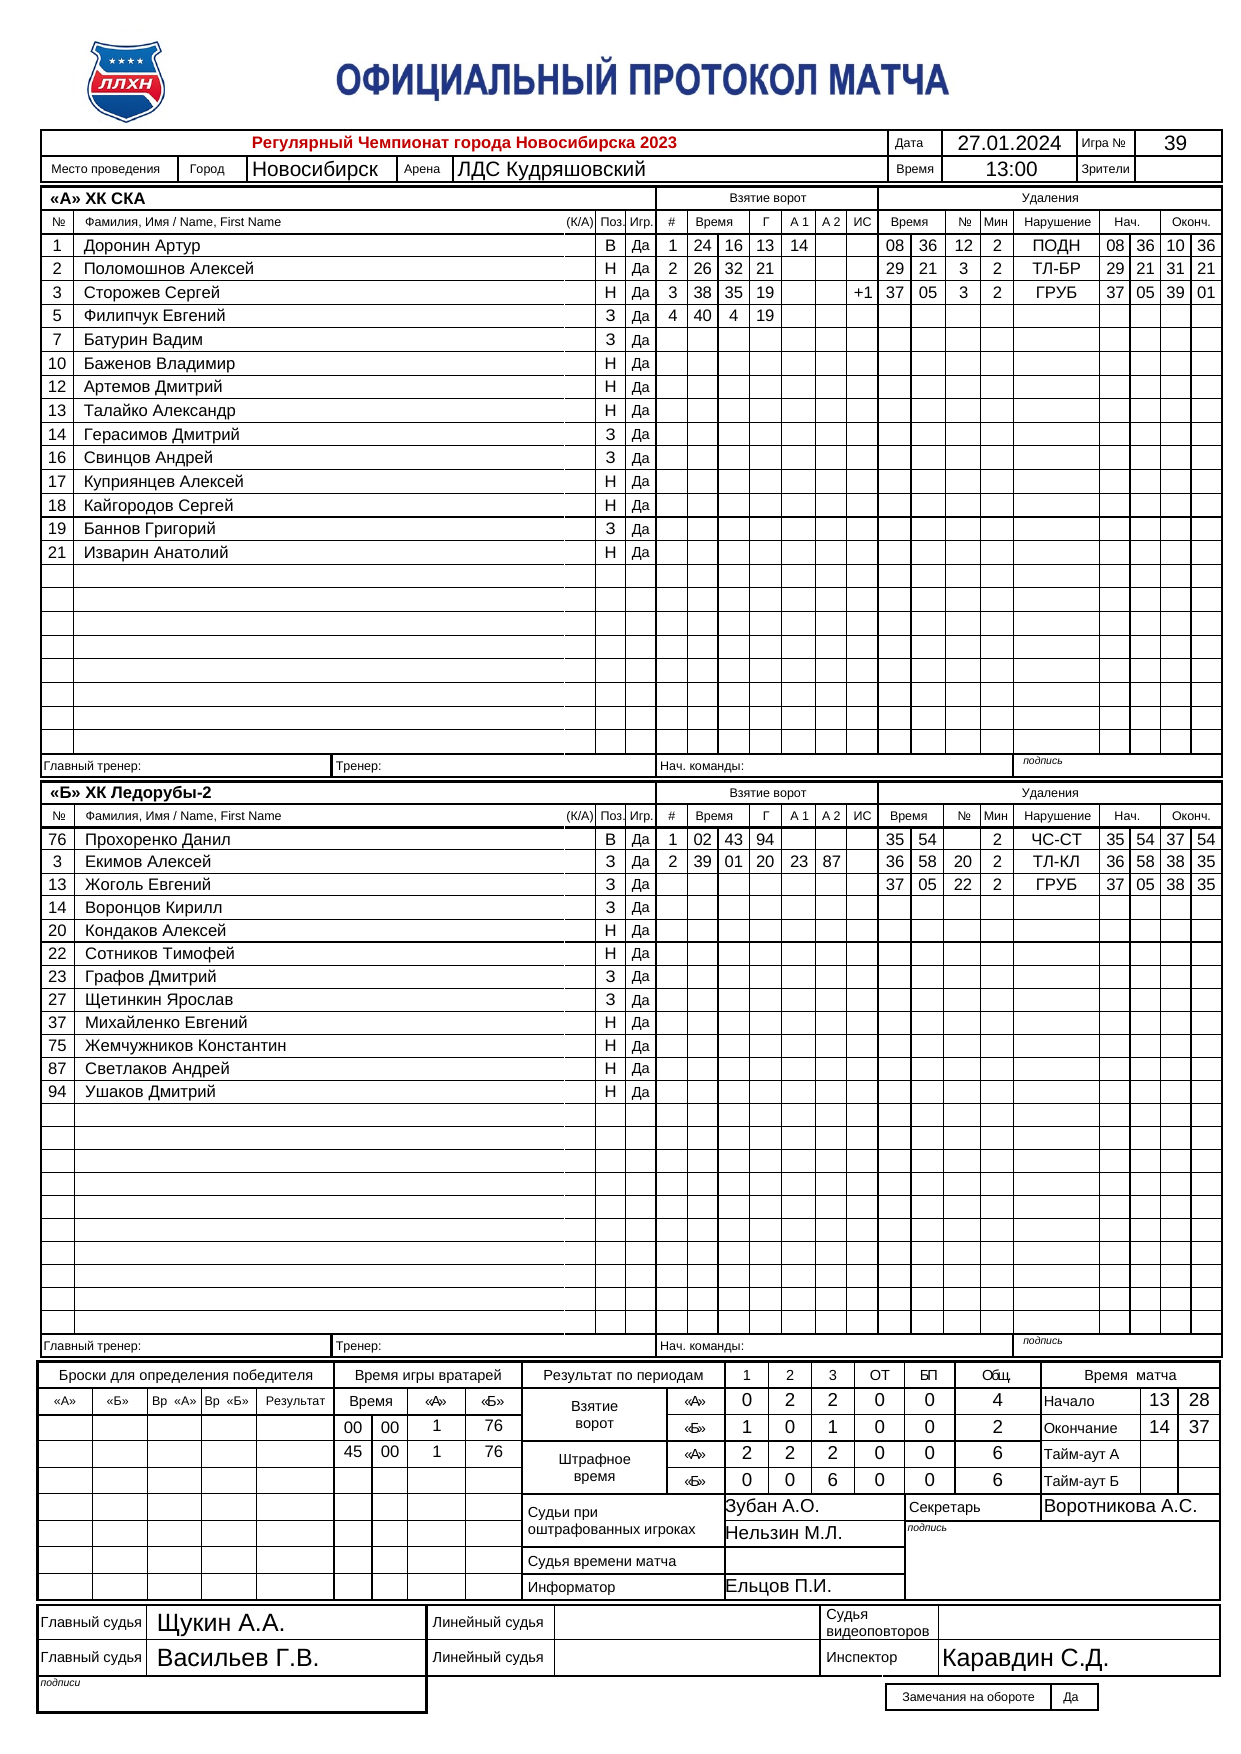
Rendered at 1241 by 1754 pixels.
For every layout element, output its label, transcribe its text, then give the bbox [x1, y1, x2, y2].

table_cell [1100, 966, 1129, 987]
table_cell [428, 1677, 882, 1711]
table_cell 37 [1161, 829, 1190, 849]
table_cell [847, 896, 877, 918]
table_cell [688, 1265, 717, 1287]
table_cell [944, 1196, 980, 1218]
table_cell [1192, 1173, 1221, 1195]
table_cell [719, 943, 749, 964]
table_cell [1131, 1035, 1160, 1057]
table_cell [1192, 588, 1221, 611]
table_cell [726, 1548, 904, 1573]
table_cell [1100, 494, 1129, 516]
table_cell Ельцов П.И. [726, 1575, 904, 1599]
table_cell [912, 565, 945, 587]
table_cell [1192, 328, 1221, 351]
table_cell В [596, 235, 625, 256]
table_cell Поз. [596, 211, 625, 233]
table_cell [1179, 1468, 1219, 1493]
table_cell [1192, 966, 1221, 987]
table_cell 0 [855, 1389, 904, 1413]
table_cell 37 [1100, 874, 1129, 895]
table_cell [1192, 446, 1221, 469]
table_cell [1100, 943, 1129, 964]
table_cell 2 [981, 874, 1013, 895]
table_cell [1014, 305, 1099, 327]
table_cell [816, 1058, 846, 1079]
table_cell [782, 707, 815, 729]
table_cell Время [879, 211, 945, 233]
table_cell 3 [42, 281, 73, 303]
table_cell [1131, 423, 1160, 445]
table_cell # [657, 805, 687, 826]
table_cell [1014, 989, 1099, 1011]
table_cell [1161, 423, 1190, 445]
table_cell Да [626, 1058, 655, 1079]
table_cell [657, 588, 687, 611]
table_cell [847, 257, 877, 280]
table_cell [1014, 399, 1099, 422]
table_cell [596, 612, 625, 634]
table_cell Время [688, 211, 749, 233]
table_cell Да [626, 850, 655, 872]
table_cell [981, 636, 1013, 658]
table_cell [688, 989, 717, 1011]
table_cell подписи [39, 1677, 425, 1711]
table_cell З [596, 305, 625, 327]
table_cell [1161, 1058, 1190, 1079]
table_cell [719, 588, 749, 611]
table_cell 36 [1192, 235, 1221, 256]
table_cell Игр. [626, 211, 655, 233]
table_cell [944, 966, 980, 987]
table_cell 26 [688, 257, 717, 280]
table_cell Нельзин М.Л. [726, 1521, 904, 1546]
table_cell [944, 1242, 980, 1264]
table_cell подпись [1014, 1335, 1221, 1356]
table_cell Время [335, 1389, 407, 1413]
table_cell 13 [1141, 1389, 1177, 1413]
table_cell 2 [657, 850, 687, 872]
table_cell 35 [719, 281, 749, 303]
table_cell [1014, 423, 1099, 445]
table_cell [335, 1521, 371, 1546]
table_cell З [596, 874, 625, 895]
table_cell [657, 541, 687, 564]
table_cell [1100, 446, 1129, 469]
table_cell [816, 1150, 846, 1172]
table_cell [148, 1416, 201, 1440]
table_cell [688, 1288, 717, 1310]
table_cell [912, 1104, 943, 1126]
table_cell ГРУБ [1014, 281, 1099, 303]
table_cell [879, 446, 910, 469]
table_cell Сотников Тимофей [75, 943, 564, 964]
table_cell [565, 565, 595, 587]
table_cell [1014, 376, 1099, 398]
table_cell [1100, 707, 1129, 729]
table_cell [981, 707, 1013, 729]
table_cell 19 [42, 518, 73, 540]
table_cell [981, 1288, 1013, 1310]
table_cell [719, 352, 749, 374]
table_cell [1131, 376, 1160, 398]
table_cell [688, 1196, 717, 1218]
table_cell [912, 1058, 943, 1079]
table_cell [912, 470, 945, 493]
table_cell Нач. команды: [657, 755, 1012, 776]
table_cell [202, 1416, 256, 1440]
table_cell [93, 1441, 147, 1467]
table_cell Вр «Б» [202, 1389, 256, 1413]
table_cell [1014, 446, 1099, 469]
table_cell [981, 305, 1013, 327]
table_cell [688, 1311, 717, 1333]
table_cell Воротникова А.С. [1042, 1495, 1219, 1520]
table_cell [93, 1468, 147, 1493]
table_cell [782, 588, 815, 611]
table_cell [1014, 494, 1099, 516]
table_cell [688, 1081, 717, 1103]
table_cell Главный судья [39, 1606, 146, 1639]
table_cell [657, 1127, 687, 1149]
table_cell 29 [1100, 257, 1129, 280]
table_cell [816, 257, 846, 280]
table_cell 0 [726, 1468, 768, 1493]
table_cell [816, 1196, 846, 1218]
table_cell [750, 1150, 781, 1172]
table_cell [626, 1104, 655, 1126]
table_cell Сторожев Сергей [74, 281, 564, 303]
table_cell [944, 1311, 980, 1333]
table_cell [750, 636, 781, 658]
table_cell 36 [1100, 850, 1129, 872]
table_cell [1161, 446, 1190, 469]
table_cell [1131, 966, 1160, 987]
table_cell [1100, 1173, 1129, 1195]
table_cell З [596, 966, 625, 987]
table_cell 14 [1141, 1415, 1177, 1440]
table_cell Да [626, 1035, 655, 1057]
table_cell 14 [782, 235, 815, 256]
table_cell [816, 328, 846, 351]
table_cell [912, 423, 945, 445]
table_cell «А» [668, 1389, 724, 1413]
table_cell [719, 518, 749, 540]
table_cell [626, 707, 655, 729]
table_cell [1192, 305, 1221, 327]
table_cell [782, 281, 815, 303]
table_cell [1014, 1311, 1099, 1333]
table_cell [688, 1058, 717, 1079]
table_cell [816, 352, 846, 374]
table_cell Линейный судья [428, 1640, 554, 1675]
table_cell [1131, 565, 1160, 587]
table_cell [879, 612, 910, 634]
table_cell 37 [879, 281, 910, 303]
table_cell Тайм-аут А [1042, 1441, 1140, 1467]
table_cell [596, 1173, 625, 1195]
table_cell [657, 1035, 687, 1057]
table_cell [719, 1311, 749, 1333]
table_cell 6 [956, 1442, 1040, 1467]
table_cell [912, 659, 945, 682]
table_cell [565, 1081, 595, 1103]
table_cell [879, 376, 910, 398]
table_cell [657, 612, 687, 634]
table_cell [373, 1494, 407, 1520]
table_cell [912, 896, 943, 918]
table_cell Судья видеоповторов [821, 1606, 938, 1639]
table_cell [1161, 1127, 1190, 1149]
table_cell [912, 1173, 943, 1195]
table_cell 05 [912, 281, 945, 303]
table_cell [565, 1242, 595, 1264]
table_cell [782, 1150, 815, 1172]
table_cell [816, 1311, 846, 1333]
table_cell [565, 896, 595, 918]
table_cell 38 [688, 281, 717, 303]
table_cell [816, 1127, 846, 1149]
table_cell Н [596, 281, 625, 303]
table_cell 2 [812, 1389, 854, 1413]
table_cell 21 [1131, 257, 1160, 280]
table_cell [1100, 896, 1129, 918]
table_cell [816, 518, 846, 540]
table_cell [719, 707, 749, 729]
table_header Время игры вратарей [335, 1363, 521, 1387]
table_cell [847, 470, 877, 493]
table_cell [1131, 1196, 1160, 1218]
table_cell [1161, 1173, 1190, 1195]
table_cell 2 [812, 1442, 854, 1467]
table_cell Н [596, 1058, 625, 1079]
table_cell [565, 1173, 595, 1195]
table_cell [565, 612, 595, 634]
table_cell А 1 [782, 805, 815, 826]
table_cell [42, 659, 73, 682]
table_cell [946, 399, 980, 422]
table_cell [626, 659, 655, 682]
table_cell [1100, 1035, 1129, 1057]
table_cell 36 [912, 235, 945, 256]
table_cell [202, 1494, 256, 1520]
table_cell [1100, 1219, 1129, 1241]
table_cell [39, 1416, 92, 1440]
table_cell [1161, 1242, 1190, 1264]
table_cell 2 [726, 1442, 768, 1467]
table_cell [944, 943, 980, 964]
table_cell [75, 1196, 564, 1218]
table_cell [688, 730, 717, 753]
table_cell А 2 [816, 211, 846, 233]
table_cell [981, 1035, 1013, 1057]
table_cell [75, 1265, 564, 1287]
table_cell Взятие ворот [523, 1389, 666, 1440]
table_cell [1192, 659, 1221, 682]
table_header БП [905, 1363, 954, 1387]
table_cell [981, 494, 1013, 516]
table_cell [816, 966, 846, 987]
table_cell [879, 423, 910, 445]
table_cell [1131, 305, 1160, 327]
table_cell [257, 1441, 333, 1467]
table_cell [565, 707, 595, 729]
table_cell 7 [42, 328, 73, 351]
table_cell [816, 1035, 846, 1057]
table_cell [466, 1468, 521, 1493]
table_cell Фамилия, Имя / Name, First Name [75, 805, 565, 826]
table_cell 13 [750, 235, 781, 256]
table_cell [816, 281, 846, 303]
table_cell [816, 636, 846, 658]
table_cell [750, 1265, 781, 1287]
table_cell [1014, 1265, 1099, 1287]
table_cell [912, 1242, 943, 1264]
table_cell [565, 328, 595, 351]
table_cell [1100, 1288, 1129, 1310]
table_cell [74, 612, 564, 634]
table_cell [373, 1521, 407, 1546]
table_cell [719, 1104, 749, 1126]
table_cell Г [750, 805, 781, 826]
table_cell [1100, 399, 1129, 422]
table_cell [847, 518, 877, 540]
table_cell [565, 1058, 595, 1079]
table_cell Тайм-аут Б [1042, 1468, 1140, 1493]
table_cell 37 [1100, 281, 1129, 303]
table_cell [847, 399, 877, 422]
table_cell [408, 1574, 465, 1599]
table_cell Зрители [1078, 157, 1134, 181]
table_cell 76 [466, 1416, 521, 1440]
table_cell [1192, 352, 1221, 374]
table_cell [816, 423, 846, 445]
table_cell [847, 1104, 877, 1126]
table_cell [847, 1127, 877, 1149]
table_cell Оконч. [1161, 211, 1221, 233]
table_cell 3 [946, 257, 980, 280]
table_cell [981, 1242, 1013, 1264]
table_cell [688, 683, 717, 706]
table_cell [657, 328, 687, 351]
table_cell 21 [1192, 257, 1221, 280]
table_cell [944, 1127, 980, 1149]
table_cell [626, 1242, 655, 1264]
table_cell [1131, 1012, 1160, 1033]
table_cell [373, 1468, 407, 1493]
table_cell [981, 1173, 1013, 1195]
table_cell [750, 1104, 781, 1126]
table_cell 2 [981, 235, 1013, 256]
table_cell [946, 518, 980, 540]
table_cell [1014, 966, 1099, 987]
table_cell [688, 1150, 717, 1172]
table_cell [657, 518, 687, 540]
table_cell 4 [956, 1389, 1040, 1413]
table_cell [1161, 1219, 1190, 1241]
table_cell [596, 1242, 625, 1264]
table_cell [565, 989, 595, 1011]
table_cell Михайленко Евгений [75, 1012, 564, 1033]
table_cell Екимов Алексей [75, 850, 564, 872]
table_cell [596, 1104, 625, 1126]
table_cell [782, 423, 815, 445]
table_cell [1100, 730, 1129, 753]
table_cell [750, 1127, 781, 1149]
table_cell 16 [42, 446, 73, 469]
table_cell [719, 659, 749, 682]
table_cell [946, 683, 980, 706]
table_cell [657, 636, 687, 658]
table_cell [74, 565, 564, 587]
table_cell [39, 1574, 92, 1599]
table_cell [719, 494, 749, 516]
table_cell [93, 1521, 147, 1546]
table_cell 2 [769, 1442, 811, 1467]
table_cell [944, 1104, 980, 1126]
table_header 39 [1136, 131, 1221, 155]
table_cell [657, 966, 687, 987]
table_cell 0 [855, 1442, 904, 1467]
table_cell [1161, 541, 1190, 564]
table_cell Мин [981, 211, 1013, 233]
table_cell [688, 494, 717, 516]
table_cell [879, 1288, 910, 1310]
table_cell [912, 376, 945, 398]
table_cell 54 [912, 829, 943, 849]
table_cell [1100, 423, 1129, 445]
table_cell [1192, 1127, 1221, 1149]
table_cell Нач. команды: [657, 1335, 1012, 1356]
table_cell [688, 470, 717, 493]
table_cell Баннов Григорий [74, 518, 564, 540]
table_cell [1161, 1150, 1190, 1172]
table_cell [148, 1468, 201, 1493]
table_cell [565, 829, 595, 849]
table_cell [565, 541, 595, 564]
table_cell [847, 1265, 877, 1287]
table_cell ТЛ-КЛ [1014, 850, 1099, 872]
table_cell Да [626, 376, 655, 398]
table_cell 0 [769, 1468, 811, 1493]
table_cell [1192, 612, 1221, 634]
table_cell [946, 612, 980, 634]
table_cell [750, 896, 781, 918]
table_cell [1141, 1468, 1177, 1493]
table_cell [750, 470, 781, 493]
table_cell 6 [956, 1468, 1040, 1493]
table_header Взятие ворот [657, 188, 877, 209]
table_cell З [596, 446, 625, 469]
table_cell [688, 943, 717, 964]
table_cell [565, 1012, 595, 1033]
table_cell [257, 1416, 333, 1440]
table_header Время матча [1042, 1363, 1219, 1387]
table_cell З [596, 423, 625, 445]
table_cell [657, 1242, 687, 1264]
table_cell 94 [750, 829, 781, 849]
table_cell [1179, 1441, 1219, 1467]
table_cell [816, 874, 846, 895]
table_cell [782, 376, 815, 398]
table_cell [657, 1058, 687, 1079]
table_cell [1192, 1265, 1221, 1287]
table_cell [202, 1547, 256, 1573]
table_cell [565, 470, 595, 493]
table_cell [75, 1311, 564, 1333]
table_cell Да [626, 352, 655, 374]
table_cell 14 [42, 423, 73, 445]
table_cell [946, 470, 980, 493]
table_cell Щетинкин Ярослав [75, 989, 564, 1011]
table_cell [1131, 612, 1160, 634]
table_cell Куприянцев Алексей [74, 470, 564, 493]
table_cell [719, 1219, 749, 1241]
table_cell [42, 1173, 74, 1195]
table_cell [626, 1288, 655, 1310]
table_header Регулярный Чемпионат города Новосибирска 2023 [42, 131, 887, 155]
table_cell Да [626, 1081, 655, 1103]
table_cell Начало [1042, 1389, 1140, 1413]
table_cell [688, 446, 717, 469]
table_cell 3 [657, 281, 687, 303]
table_cell [688, 874, 717, 895]
table_cell [657, 920, 687, 941]
table_cell [1014, 683, 1099, 706]
table_cell [74, 730, 564, 753]
table_cell [912, 1081, 943, 1103]
table_cell [1161, 588, 1190, 611]
table_cell Да [626, 829, 655, 849]
table_cell [1100, 376, 1129, 398]
table_cell [1014, 1219, 1099, 1241]
table_cell [565, 636, 595, 658]
table_cell [847, 850, 877, 872]
table_cell [912, 707, 945, 729]
table_cell [912, 636, 945, 658]
table_cell [626, 565, 655, 587]
table_cell [816, 730, 846, 753]
table_cell [782, 518, 815, 540]
table_cell З [596, 850, 625, 872]
table_cell [750, 1288, 781, 1310]
table_cell Время [889, 157, 941, 181]
table_cell [816, 943, 846, 964]
table_cell [1161, 376, 1190, 398]
table_cell [912, 1150, 943, 1172]
table_cell [750, 1035, 781, 1057]
table_cell [750, 1012, 781, 1033]
table_cell [596, 707, 625, 729]
table_cell [1161, 1012, 1190, 1033]
table_cell [816, 470, 846, 493]
table_cell [782, 683, 815, 706]
table_cell [1014, 1058, 1099, 1079]
table_cell [1192, 1012, 1221, 1033]
table_cell [719, 966, 749, 987]
table_cell [75, 1104, 564, 1126]
table_cell [719, 989, 749, 1011]
table_cell [782, 874, 815, 895]
table_cell [912, 1012, 943, 1033]
table_cell Вр «А» [148, 1389, 201, 1413]
table_cell [946, 659, 980, 682]
table_cell [688, 1104, 717, 1126]
table_header Игра № [1078, 131, 1134, 155]
table_cell [847, 541, 877, 564]
table_cell 37 [879, 874, 910, 895]
table_cell 2 [657, 257, 687, 280]
table_cell [1192, 376, 1221, 398]
table_cell [42, 1311, 74, 1333]
table_cell [202, 1521, 256, 1546]
table_cell [1141, 1441, 1177, 1467]
table_cell [688, 328, 717, 351]
table_cell 5 [42, 305, 73, 327]
table_cell [816, 541, 846, 564]
table_cell [75, 1127, 564, 1149]
table_cell [688, 1219, 717, 1241]
table_cell [657, 1081, 687, 1103]
table_cell [816, 829, 846, 849]
table_cell [555, 1606, 819, 1639]
table_cell [816, 235, 846, 256]
table_cell [565, 683, 595, 706]
table_cell [847, 829, 877, 849]
table_cell [596, 636, 625, 658]
table_cell [1100, 920, 1129, 941]
table_cell 13:00 [943, 157, 1076, 181]
table_cell [1161, 920, 1190, 941]
table_cell [782, 966, 815, 987]
table_cell [879, 1196, 910, 1218]
table_cell Зубан А.О. [726, 1495, 904, 1520]
table_cell [912, 305, 945, 327]
table_cell 29 [879, 257, 910, 280]
table_cell Да [626, 989, 655, 1011]
table_cell [408, 1547, 465, 1573]
table_cell [879, 730, 910, 753]
table_cell [816, 1104, 846, 1126]
table_cell 0 [905, 1389, 954, 1413]
table_cell [596, 1219, 625, 1241]
table_header ОТ [855, 1363, 904, 1387]
table_cell [74, 707, 564, 729]
table_cell [847, 612, 877, 634]
table_cell 54 [1192, 829, 1221, 849]
table_cell Нач. [1100, 805, 1160, 826]
table_cell [782, 1265, 815, 1287]
table_cell [1192, 1150, 1221, 1172]
table_cell [688, 707, 717, 729]
table_cell [1131, 896, 1160, 918]
table_cell [626, 612, 655, 634]
table_cell 6 [812, 1468, 854, 1493]
table_cell Игр. [626, 805, 655, 826]
table_cell [879, 470, 910, 493]
table_cell [1192, 1035, 1221, 1057]
table_cell [1192, 896, 1221, 918]
table_cell [816, 707, 846, 729]
table_cell [1161, 659, 1190, 682]
table_cell [946, 423, 980, 445]
table_cell [981, 989, 1013, 1011]
table_cell [1161, 352, 1190, 374]
table_cell [335, 1494, 371, 1520]
table_cell [565, 1104, 595, 1126]
table_cell 13 [42, 399, 73, 422]
table_cell 58 [912, 850, 943, 872]
table_cell [373, 1547, 407, 1573]
table_cell [750, 399, 781, 422]
table_cell 4 [719, 305, 749, 327]
table_cell 00 [373, 1441, 407, 1467]
table_cell Поломошнов Алексей [74, 257, 564, 280]
table_cell [1161, 730, 1190, 753]
table_cell [565, 235, 595, 256]
table_cell [944, 1219, 980, 1241]
table_cell [1014, 588, 1099, 611]
table_cell 18 [42, 494, 73, 516]
table_cell [1192, 920, 1221, 941]
table_cell [408, 1494, 465, 1520]
table_cell [1131, 683, 1160, 706]
table_cell Да [626, 305, 655, 327]
table_cell 58 [1131, 850, 1160, 872]
table_cell [1161, 943, 1190, 964]
table_cell [816, 1012, 846, 1033]
table_cell Фамилия, Имя / Name, First Name [74, 211, 565, 233]
table_cell [782, 659, 815, 682]
table_header 3 [812, 1363, 854, 1387]
table_cell [596, 683, 625, 706]
table_cell [981, 1196, 1013, 1218]
table_cell [657, 896, 687, 918]
table_cell [1192, 565, 1221, 587]
table_cell Да [626, 423, 655, 445]
table_cell [596, 1196, 625, 1218]
table_cell [981, 683, 1013, 706]
table_cell Г [750, 211, 781, 233]
table_cell [1192, 943, 1221, 964]
table_cell 39 [1161, 281, 1190, 303]
table_cell [1192, 1219, 1221, 1241]
table_cell Н [596, 920, 625, 941]
table_cell [1100, 1150, 1129, 1172]
table_cell [879, 1242, 910, 1264]
table_cell [816, 399, 846, 422]
table_cell Кайгородов Сергей [74, 494, 564, 516]
table_cell [408, 1521, 465, 1546]
table_cell 13 [42, 874, 74, 895]
table_cell [750, 588, 781, 611]
table_cell [1014, 1104, 1099, 1126]
table_cell 00 [335, 1416, 371, 1440]
table_cell [719, 399, 749, 422]
table_cell [944, 1265, 980, 1287]
table_cell [1100, 1242, 1129, 1264]
table_cell [944, 1081, 980, 1103]
table_cell Да [626, 446, 655, 469]
table_cell 1 [408, 1416, 465, 1440]
table_cell [1192, 707, 1221, 729]
table_cell 0 [905, 1468, 954, 1493]
table_cell [657, 376, 687, 398]
table_cell [719, 328, 749, 351]
table_cell [719, 874, 749, 895]
table_cell 01 [1192, 281, 1221, 303]
table_cell [1100, 1196, 1129, 1218]
table_cell [688, 920, 717, 941]
table_cell [1131, 328, 1160, 351]
table_cell [42, 1288, 74, 1310]
table_cell [847, 446, 877, 469]
table_cell 20 [944, 850, 980, 872]
table_cell [782, 896, 815, 918]
table_cell [1192, 730, 1221, 753]
table_cell [565, 518, 595, 540]
table_cell Тренер: [333, 755, 655, 776]
table_cell [946, 328, 980, 351]
table_cell [782, 1288, 815, 1310]
table_cell [944, 829, 980, 849]
table_cell 08 [1100, 235, 1129, 256]
table_cell [626, 1265, 655, 1287]
table_cell [1100, 989, 1129, 1011]
table_cell [847, 588, 877, 611]
table_cell [688, 565, 717, 587]
table_cell Тренер: [333, 1335, 655, 1356]
table_cell 22 [42, 943, 74, 964]
table_cell [847, 1058, 877, 1079]
table_cell [750, 730, 781, 753]
table_cell 76 [466, 1441, 521, 1467]
table_cell [1131, 1288, 1160, 1310]
table_cell [1099, 1682, 1220, 1711]
table_cell [946, 446, 980, 469]
table_cell 05 [912, 874, 943, 895]
table_cell 87 [816, 850, 846, 872]
table_cell [847, 1081, 877, 1103]
table_cell [750, 1219, 781, 1241]
table_cell 87 [42, 1058, 74, 1079]
table_cell (К/А) [565, 211, 595, 233]
table_cell [74, 659, 564, 682]
table_cell Н [596, 494, 625, 516]
table_cell [847, 920, 877, 941]
table_cell [750, 446, 781, 469]
table_cell [148, 1441, 201, 1467]
table_cell [1100, 1311, 1129, 1333]
table_cell [1161, 518, 1190, 540]
table_cell [719, 565, 749, 587]
table_cell [1100, 1081, 1129, 1103]
table_cell [847, 1012, 877, 1033]
table_cell 1 [657, 829, 687, 849]
table_cell [93, 1574, 147, 1599]
table_cell подпись [906, 1522, 1219, 1599]
table_cell А 1 [782, 211, 815, 233]
table_cell [782, 1242, 815, 1264]
table_cell [782, 328, 815, 351]
table_cell [596, 730, 625, 753]
table_cell [816, 989, 846, 1011]
table_cell Васильев Г.В. [147, 1640, 425, 1675]
table_cell ИС [847, 211, 877, 233]
table_cell [1014, 1196, 1099, 1218]
table_cell Прохоренко Данил [75, 829, 564, 849]
table_cell [565, 446, 595, 469]
table_cell [981, 565, 1013, 587]
table_cell [565, 730, 595, 753]
table_cell [1100, 588, 1129, 611]
table_cell [626, 1173, 655, 1195]
table_cell [42, 1265, 74, 1287]
table_cell [816, 446, 846, 469]
table_cell Да [626, 257, 655, 280]
table_cell [981, 1127, 1013, 1149]
table_cell [912, 541, 945, 564]
table_cell [782, 1127, 815, 1149]
table_cell [1100, 541, 1129, 564]
table_cell Графов Дмитрий [75, 966, 564, 987]
table_cell Батурин Вадим [74, 328, 564, 351]
table_cell [688, 423, 717, 445]
table_cell [657, 1012, 687, 1033]
table_cell [1100, 470, 1129, 493]
table_cell [1192, 1104, 1221, 1126]
table_cell Изварин Анатолий [74, 541, 564, 564]
table_cell [912, 518, 945, 540]
table_cell [750, 541, 781, 564]
table_cell (К/А) [565, 805, 595, 826]
table_cell [75, 1150, 564, 1172]
table_cell [1161, 1196, 1190, 1218]
table_cell [42, 612, 73, 634]
table_cell 1 [657, 235, 687, 256]
table_cell [1131, 920, 1160, 941]
table_cell [879, 1012, 910, 1033]
table_cell [944, 1150, 980, 1172]
table_header Взятие ворот [657, 783, 877, 803]
table_cell [782, 1058, 815, 1079]
table_cell [816, 376, 846, 398]
table_cell Время [688, 805, 749, 826]
table_cell 2 [769, 1389, 811, 1413]
table_cell [981, 423, 1013, 445]
table_cell [657, 1219, 687, 1241]
table_cell [596, 565, 625, 587]
table_cell [879, 541, 910, 564]
table_cell 36 [879, 850, 910, 872]
table_cell [782, 257, 815, 280]
table_cell [782, 1173, 815, 1195]
table_cell 10 [1161, 235, 1190, 256]
table_cell [750, 1311, 781, 1333]
table_cell # [657, 211, 687, 233]
table_cell Главный судья [39, 1640, 146, 1675]
table_cell [879, 518, 910, 540]
table_cell [1192, 423, 1221, 445]
table_cell [912, 328, 945, 351]
table_cell [1161, 1104, 1190, 1126]
table_cell «Б» [93, 1389, 147, 1413]
table_cell [626, 588, 655, 611]
table_cell Н [596, 1012, 625, 1033]
table_cell Нарушение [1014, 211, 1099, 233]
table_cell [719, 1127, 749, 1149]
table_cell [626, 1127, 655, 1149]
table_cell [719, 636, 749, 658]
table_cell [879, 966, 910, 987]
table_cell [912, 1219, 943, 1241]
table_cell Арена [398, 157, 452, 181]
table_cell [750, 352, 781, 374]
table_cell [565, 1311, 595, 1333]
table_cell [1131, 1127, 1160, 1149]
table_cell [42, 1242, 74, 1264]
table_cell [816, 1265, 846, 1287]
table_cell [879, 636, 910, 658]
table_cell 35 [1100, 829, 1129, 849]
table_cell [782, 565, 815, 587]
table_cell [946, 305, 980, 327]
table_cell [1014, 659, 1099, 682]
table_cell [750, 1173, 781, 1195]
table_cell 16 [719, 235, 749, 256]
table_cell З [596, 328, 625, 351]
table_cell [879, 896, 910, 918]
table_cell Информатор [523, 1575, 724, 1599]
table_cell [1161, 989, 1190, 1011]
table_cell [946, 352, 980, 374]
table_cell [816, 1242, 846, 1264]
table_cell [1014, 1127, 1099, 1149]
table_cell [1161, 328, 1190, 351]
table_cell [782, 1035, 815, 1057]
table_cell [1100, 518, 1129, 540]
table_cell [782, 1012, 815, 1033]
table_cell [719, 1012, 749, 1033]
table_cell Н [596, 1081, 625, 1103]
table_cell [1192, 399, 1221, 422]
table_cell [1131, 659, 1160, 682]
table_cell [1131, 1265, 1160, 1287]
table_cell [1131, 399, 1160, 422]
table_cell [1161, 1288, 1190, 1310]
table_cell Да [626, 896, 655, 918]
table_cell [93, 1547, 147, 1573]
table_cell [1161, 896, 1190, 918]
table_cell [1014, 896, 1099, 918]
table_cell [847, 494, 877, 516]
table_cell [847, 966, 877, 987]
table_cell [1192, 1288, 1221, 1310]
table_cell [750, 683, 781, 706]
table_cell [1100, 352, 1129, 374]
table_cell [847, 376, 877, 398]
table_cell 45 [335, 1441, 371, 1467]
table_cell [879, 588, 910, 611]
table_cell [750, 328, 781, 351]
table_header Удаления [879, 188, 1221, 209]
table_cell [1131, 1058, 1160, 1079]
table_cell 02 [688, 829, 717, 849]
table_cell [981, 612, 1013, 634]
table_cell Да [626, 966, 655, 987]
table_cell [657, 683, 687, 706]
table_cell [912, 588, 945, 611]
table_cell [148, 1574, 201, 1599]
table_cell 3 [42, 850, 74, 872]
table_cell [816, 494, 846, 516]
table_cell [879, 494, 910, 516]
table_cell [912, 920, 943, 941]
table_cell [257, 1574, 333, 1599]
table_cell [847, 352, 877, 374]
table_cell [1136, 157, 1221, 181]
table_cell [750, 1058, 781, 1079]
table_cell № [946, 211, 980, 233]
table_cell [847, 874, 877, 895]
table_cell [657, 399, 687, 422]
table_cell [1014, 541, 1099, 564]
table_cell [782, 989, 815, 1011]
table_cell [626, 1311, 655, 1333]
table_cell Да [626, 943, 655, 964]
table_header 1 [726, 1363, 768, 1387]
table_cell [596, 1288, 625, 1310]
table_cell [1131, 989, 1160, 1011]
table_cell 27 [42, 989, 74, 1011]
table_cell Филипчук Евгений [74, 305, 564, 327]
table_cell [657, 352, 687, 374]
table_cell [565, 1265, 595, 1287]
table_cell [782, 636, 815, 658]
table_cell [1100, 1058, 1129, 1079]
table_cell [946, 730, 980, 753]
table_cell 38 [1161, 874, 1190, 895]
table_cell [75, 1173, 564, 1195]
table_cell [750, 612, 781, 634]
table_header Дата [889, 131, 941, 155]
table_cell 12 [42, 376, 73, 398]
table_cell 39 [688, 850, 717, 872]
table_cell [719, 1058, 749, 1079]
table_cell [981, 399, 1013, 422]
table_cell ТЛ-БР [1014, 257, 1099, 280]
table_cell Талайко Александр [74, 399, 564, 422]
table_cell [565, 257, 595, 280]
table_cell Да [626, 920, 655, 941]
table_cell [981, 1081, 1013, 1103]
table_cell [657, 730, 687, 753]
table_cell [912, 1311, 943, 1333]
table_cell [657, 1311, 687, 1333]
table_cell [912, 683, 945, 706]
table_cell В [596, 829, 625, 849]
table_cell [202, 1468, 256, 1493]
table_cell [816, 1219, 846, 1241]
table_cell [847, 1196, 877, 1218]
table_cell [1014, 518, 1099, 540]
table_cell Н [596, 943, 625, 964]
table_header «Б» ХК Ледорубы-2 [42, 783, 655, 803]
table_header Броски для определения победителя [39, 1363, 333, 1387]
table_cell [42, 707, 73, 729]
table_cell [879, 1081, 910, 1103]
table_cell [782, 352, 815, 374]
table_cell [1161, 399, 1190, 422]
table_cell 24 [688, 235, 717, 256]
table_cell [912, 1196, 943, 1218]
table_cell [74, 588, 564, 611]
table_cell [847, 707, 877, 729]
table_cell [782, 1104, 815, 1126]
table_cell [719, 730, 749, 753]
table_cell Да [626, 518, 655, 540]
table_cell «Б » [466, 1389, 521, 1413]
table_cell Баженов Владимир [74, 352, 564, 374]
table_cell [1131, 446, 1160, 469]
table_cell Новосибирск [248, 157, 396, 181]
table_cell ЧС-СТ [1014, 829, 1099, 849]
table_cell Да [626, 541, 655, 564]
table_cell [816, 659, 846, 682]
table_cell [816, 896, 846, 918]
table_cell [750, 1242, 781, 1264]
table_cell Инспектор [821, 1640, 938, 1675]
table_cell [1131, 518, 1160, 540]
table_cell [39, 1468, 92, 1493]
table_cell [944, 1012, 980, 1033]
table_cell [1014, 328, 1099, 351]
table_cell [912, 446, 945, 469]
table_cell 40 [688, 305, 717, 327]
table_cell [657, 1196, 687, 1218]
table_cell [879, 1173, 910, 1195]
table_cell 23 [42, 966, 74, 987]
table_cell 08 [879, 235, 910, 256]
table_cell [466, 1547, 521, 1573]
table_cell [688, 1173, 717, 1195]
table_cell 32 [719, 257, 749, 280]
table_cell [883, 1677, 1220, 1681]
table_cell [1161, 1035, 1190, 1057]
table_cell Ушаков Дмитрий [75, 1081, 564, 1103]
table_cell [946, 707, 980, 729]
table_cell [1161, 683, 1190, 706]
table_cell 2 [956, 1415, 1040, 1440]
table_cell [816, 683, 846, 706]
table_cell [719, 446, 749, 469]
table_cell [1192, 636, 1221, 658]
table_cell [750, 1081, 781, 1103]
table_header Результат по периодам [523, 1363, 724, 1387]
table_cell Окончание [1042, 1415, 1140, 1440]
table_cell Свинцов Андрей [74, 446, 564, 469]
table_cell З [596, 989, 625, 1011]
table_cell [1014, 352, 1099, 374]
table_cell 00 [373, 1416, 407, 1440]
table_cell [879, 1127, 910, 1149]
table_cell [657, 1150, 687, 1172]
table_cell [946, 636, 980, 658]
table_cell [782, 943, 815, 964]
table_cell [981, 328, 1013, 351]
table_cell [1100, 636, 1129, 658]
table_cell Н [596, 352, 625, 374]
table_cell [981, 541, 1013, 564]
table_cell 20 [750, 850, 781, 872]
table_header 27.01.2024 [943, 131, 1076, 155]
table_cell [657, 565, 687, 587]
table_cell [1192, 1058, 1221, 1079]
table_cell [688, 1035, 717, 1057]
table_cell [626, 1150, 655, 1172]
table_cell [782, 470, 815, 493]
table_cell [912, 1265, 943, 1287]
table_cell Место проведения [42, 157, 177, 181]
table_cell [1161, 305, 1190, 327]
table_cell [1161, 636, 1190, 658]
table_cell [148, 1494, 201, 1520]
table_cell Нарушение [1014, 805, 1099, 826]
table_cell [657, 1104, 687, 1126]
table_cell [657, 943, 687, 964]
table_cell Жемчужников Константин [75, 1035, 564, 1057]
table_cell [39, 1441, 92, 1467]
table_cell [750, 565, 781, 587]
table_cell [42, 1219, 74, 1241]
table_cell [257, 1494, 333, 1520]
table_cell [816, 612, 846, 634]
table_cell [879, 1219, 910, 1241]
table_cell [1161, 565, 1190, 587]
table_cell 01 [719, 850, 749, 872]
table_cell [847, 943, 877, 964]
table_cell ПОДН [1014, 235, 1099, 256]
table_cell Н [596, 257, 625, 280]
table_cell [750, 1196, 781, 1218]
table_cell [912, 730, 945, 753]
table_cell [847, 565, 877, 587]
table_cell 2 [981, 850, 1013, 872]
table_cell [1161, 612, 1190, 634]
table_cell [1192, 518, 1221, 540]
table_cell 0 [769, 1415, 811, 1440]
table_cell [816, 305, 846, 327]
table_cell [1131, 541, 1160, 564]
table_cell [75, 1219, 564, 1241]
table_cell [1014, 1012, 1099, 1033]
table_cell 19 [750, 305, 781, 327]
table_cell Судья времени матча [523, 1548, 724, 1573]
table_cell [879, 1265, 910, 1287]
table_cell [1131, 636, 1160, 658]
table_cell [565, 376, 595, 398]
table_cell [565, 588, 595, 611]
table_cell [42, 1196, 74, 1218]
table_cell [335, 1468, 371, 1493]
table_cell 94 [42, 1081, 74, 1103]
table_cell [148, 1547, 201, 1573]
table_cell [1014, 1173, 1099, 1195]
table_cell 2 [981, 281, 1013, 303]
table_cell «Б» [668, 1415, 724, 1440]
table_cell «А» [408, 1389, 465, 1413]
table_cell [565, 920, 595, 941]
table_cell [626, 636, 655, 658]
table_cell 21 [912, 257, 945, 280]
table_cell [912, 1288, 943, 1310]
table_cell Да [626, 1012, 655, 1033]
table_cell [981, 1012, 1013, 1033]
table_cell [719, 896, 749, 918]
table_cell [912, 612, 945, 634]
table_cell [257, 1521, 333, 1546]
table_cell [688, 588, 717, 611]
table_cell Н [596, 1035, 625, 1057]
table_cell Поз. [596, 805, 625, 826]
table_cell [1192, 1311, 1221, 1333]
table_cell [750, 943, 781, 964]
table_cell +1 [847, 281, 877, 303]
table_cell [1014, 1150, 1099, 1172]
table_cell [879, 328, 910, 351]
table_cell [1014, 612, 1099, 634]
table_cell Город [179, 157, 246, 181]
table_cell [1100, 1104, 1129, 1126]
table_cell [782, 829, 815, 849]
table_cell [688, 518, 717, 540]
table_cell [879, 683, 910, 706]
table_cell [879, 1035, 910, 1057]
table_cell [719, 1150, 749, 1172]
table_cell [847, 659, 877, 682]
table_cell [1192, 683, 1221, 706]
table_cell [1192, 1242, 1221, 1264]
table_cell [626, 1196, 655, 1218]
table_cell [1161, 1311, 1190, 1333]
table_cell [782, 920, 815, 941]
table_cell [1131, 1242, 1160, 1264]
table_cell [657, 989, 687, 1011]
table_cell [847, 328, 877, 351]
table_cell [981, 920, 1013, 941]
table_cell [373, 1574, 407, 1599]
table_cell [981, 730, 1013, 753]
table_cell Да [626, 494, 655, 516]
table_cell [202, 1574, 256, 1599]
table_cell [1192, 470, 1221, 493]
table_cell 43 [719, 829, 749, 849]
table_cell [912, 399, 945, 422]
table_cell 0 [855, 1415, 904, 1440]
table_cell [981, 659, 1013, 682]
table_cell [719, 1242, 749, 1264]
table_cell [939, 1606, 1219, 1639]
table_cell 35 [1192, 874, 1221, 895]
table_cell [912, 494, 945, 516]
table_cell 1 [42, 235, 73, 256]
table_cell Главный тренер: [42, 1335, 330, 1356]
table_cell № [42, 211, 73, 233]
table_cell [750, 920, 781, 941]
table_cell [750, 966, 781, 987]
table_cell [719, 1081, 749, 1103]
table_cell [565, 874, 595, 895]
table_cell [912, 1035, 943, 1057]
table_cell [202, 1441, 256, 1467]
table_cell [626, 730, 655, 753]
table_cell Штрафное время [523, 1442, 666, 1493]
table_cell [981, 470, 1013, 493]
table_cell [879, 1150, 910, 1172]
table_cell [565, 1150, 595, 1172]
table_cell 37 [42, 1012, 74, 1033]
table_cell [688, 659, 717, 682]
table_cell [719, 1265, 749, 1287]
table_cell [565, 494, 595, 516]
table_cell [596, 1311, 625, 1333]
table_cell [816, 1288, 846, 1310]
table_cell [750, 989, 781, 1011]
table_cell Главный тренер: [42, 755, 330, 776]
table_cell [879, 659, 910, 682]
table_cell [596, 1127, 625, 1149]
table_cell [782, 612, 815, 634]
table_cell [42, 683, 73, 706]
table_cell № [42, 805, 74, 826]
table_cell ИС [847, 805, 877, 826]
table_cell Каравдин С.Д. [939, 1640, 1219, 1675]
table_cell [847, 235, 877, 256]
table_cell [657, 423, 687, 445]
table_cell [912, 352, 945, 374]
table_cell [1014, 1288, 1099, 1310]
table_cell [42, 565, 73, 587]
table_cell Н [596, 470, 625, 493]
table_cell Судьи при оштрафованных игроках [523, 1495, 724, 1546]
table_cell [847, 1219, 877, 1241]
table_cell 1 [726, 1415, 768, 1440]
table_cell [719, 1196, 749, 1218]
table_cell 17 [42, 470, 73, 493]
table_cell [946, 376, 980, 398]
table_cell [148, 1521, 201, 1546]
table_cell [565, 1035, 595, 1057]
table_cell [879, 352, 910, 374]
table_cell 2 [981, 257, 1013, 280]
table_cell [555, 1640, 819, 1675]
table_cell «Б» [668, 1468, 724, 1493]
table_cell [688, 896, 717, 918]
table_cell [1014, 1081, 1099, 1103]
table_cell [946, 494, 980, 516]
table_cell [946, 565, 980, 587]
table_cell [1161, 966, 1190, 987]
picture [5, 28, 1179, 129]
table_cell [1014, 707, 1099, 729]
table_cell 3 [946, 281, 980, 303]
table_cell [565, 1288, 595, 1310]
table_header Удаления [879, 783, 1221, 803]
table_cell [42, 1150, 74, 1172]
table_cell [1014, 943, 1099, 964]
table_cell [847, 1150, 877, 1172]
table_cell [847, 1173, 877, 1195]
table_cell [626, 683, 655, 706]
table_cell [466, 1574, 521, 1599]
table_cell [912, 989, 943, 1011]
table_cell [1100, 305, 1129, 327]
table_cell З [596, 518, 625, 540]
table_cell [565, 399, 595, 422]
table_cell 05 [1131, 874, 1160, 895]
table_cell [944, 1173, 980, 1195]
table_cell [657, 1265, 687, 1287]
table_cell [1100, 659, 1129, 682]
table_cell [981, 352, 1013, 374]
table_cell ГРУБ [1014, 874, 1099, 895]
table_cell [981, 588, 1013, 611]
table_cell [879, 943, 910, 964]
table_cell [719, 470, 749, 493]
table_cell [657, 1173, 687, 1195]
table_cell [879, 399, 910, 422]
table_cell [657, 707, 687, 729]
table_cell [1161, 494, 1190, 516]
table_cell [719, 1035, 749, 1057]
table_cell [944, 896, 980, 918]
table_cell [565, 659, 595, 682]
table_cell [816, 565, 846, 587]
table_cell А 2 [816, 805, 846, 826]
table_cell [981, 446, 1013, 469]
table_cell 31 [1161, 257, 1190, 280]
table_cell [657, 494, 687, 516]
table_cell [75, 1288, 564, 1310]
table_cell [719, 920, 749, 941]
table_cell [565, 850, 595, 872]
table_cell 22 [944, 874, 980, 895]
table_cell [719, 612, 749, 634]
table_cell [847, 1288, 877, 1310]
table_cell [981, 1150, 1013, 1172]
table_cell [1131, 730, 1160, 753]
table_cell [657, 874, 687, 895]
table_cell [1161, 1265, 1190, 1287]
table_cell 35 [1192, 850, 1221, 872]
table_cell [816, 588, 846, 611]
table_cell [335, 1547, 371, 1573]
table_cell [981, 1311, 1013, 1333]
table_cell [944, 1035, 980, 1057]
table_cell [657, 446, 687, 469]
table_cell Да [626, 235, 655, 256]
table_cell [981, 1058, 1013, 1079]
table_cell [1192, 494, 1221, 516]
table_cell [879, 305, 910, 327]
table_cell [750, 659, 781, 682]
table_cell [944, 1288, 980, 1310]
table_cell [847, 730, 877, 753]
table_cell [335, 1574, 371, 1599]
table_cell № [944, 805, 980, 826]
table_cell 0 [905, 1442, 954, 1467]
table_cell [1131, 1311, 1160, 1333]
table_cell [1100, 1265, 1129, 1287]
table_cell [39, 1521, 92, 1546]
table_cell [1100, 612, 1129, 634]
table_cell [565, 943, 595, 964]
table_cell 2 [42, 257, 73, 280]
table_cell [847, 989, 877, 1011]
table_cell [1131, 470, 1160, 493]
table_cell [847, 1311, 877, 1333]
table_cell [782, 1311, 815, 1333]
table_cell [750, 874, 781, 895]
table_cell [596, 1150, 625, 1172]
table_cell Да [626, 399, 655, 422]
table_cell 28 [1179, 1389, 1219, 1413]
table_cell [981, 1219, 1013, 1241]
table_cell [879, 565, 910, 587]
table_cell [847, 683, 877, 706]
table_cell [879, 707, 910, 729]
table_cell [688, 1012, 717, 1033]
table_cell Кондаков Алексей [75, 920, 564, 941]
table_cell [1100, 565, 1129, 587]
table_cell 23 [782, 850, 815, 872]
table_cell [946, 588, 980, 611]
table_cell Герасимов Дмитрий [74, 423, 564, 445]
table_cell [688, 966, 717, 987]
table_cell 14 [42, 896, 74, 918]
table_cell [981, 376, 1013, 398]
table_cell 35 [879, 829, 910, 849]
table_cell [93, 1416, 147, 1440]
table_cell [75, 1242, 564, 1264]
table_cell [688, 636, 717, 658]
table_cell подпись [1014, 755, 1221, 776]
table_cell [1131, 943, 1160, 964]
table_cell [257, 1468, 333, 1493]
table_cell [879, 920, 910, 941]
table_cell [847, 636, 877, 658]
table_cell 12 [946, 235, 980, 256]
table_cell [1014, 1035, 1099, 1057]
table_cell [257, 1547, 333, 1573]
table_cell З [596, 896, 625, 918]
table_cell [912, 1127, 943, 1149]
table_cell [596, 588, 625, 611]
table_cell [981, 966, 1013, 987]
table_cell [847, 305, 877, 327]
table_cell 1 [812, 1415, 854, 1440]
table_header Общ. [956, 1363, 1040, 1387]
table_cell Время [879, 805, 943, 826]
table_cell Н [596, 376, 625, 398]
table_cell [42, 1127, 74, 1149]
table_cell [688, 541, 717, 564]
table_cell Да [626, 328, 655, 351]
table_cell [981, 1104, 1013, 1126]
table_cell [816, 1173, 846, 1195]
table_cell [719, 376, 749, 398]
table_cell [981, 943, 1013, 964]
table_cell [912, 966, 943, 987]
table_cell Светлаков Андрей [75, 1058, 564, 1079]
table_cell 21 [42, 541, 73, 564]
table_cell Жоголь Евгений [75, 874, 564, 895]
table_cell [1100, 683, 1129, 706]
table_cell [74, 636, 564, 658]
table_cell [1131, 707, 1160, 729]
table_header 2 [769, 1363, 811, 1387]
table_cell Секретарь [906, 1495, 1040, 1520]
table_cell [981, 896, 1013, 918]
table_cell [719, 1288, 749, 1310]
table_cell Результат [257, 1389, 333, 1413]
table_cell [565, 423, 595, 445]
table_cell [688, 612, 717, 634]
table_cell Н [596, 399, 625, 422]
table_cell [1131, 1104, 1160, 1126]
table_cell [750, 518, 781, 540]
table_cell «А» [668, 1442, 724, 1467]
table_cell [1131, 588, 1160, 611]
table_cell [1014, 920, 1099, 941]
table_cell Артемов Дмитрий [74, 376, 564, 398]
table_cell [719, 1173, 749, 1195]
table_cell ЛДС Кудряшовский [454, 157, 887, 181]
table_cell [42, 588, 73, 611]
table_cell Щукин А.А. [147, 1606, 425, 1639]
table_cell [596, 659, 625, 682]
table_cell 2 [981, 829, 1013, 849]
table_cell 0 [855, 1468, 904, 1493]
table_cell [565, 1196, 595, 1218]
table_cell [879, 1104, 910, 1126]
table_cell 75 [42, 1035, 74, 1057]
table_cell [93, 1494, 147, 1520]
table_cell [782, 446, 815, 469]
table_cell 21 [750, 257, 781, 280]
table_cell [750, 494, 781, 516]
table_cell 10 [42, 352, 73, 374]
table_cell [657, 659, 687, 682]
table_cell [565, 966, 595, 987]
table_cell [944, 1058, 980, 1079]
table_cell [912, 943, 943, 964]
table_cell 38 [1161, 850, 1190, 872]
table_cell [1100, 328, 1129, 351]
table_cell [1192, 1196, 1221, 1218]
table_cell [657, 470, 687, 493]
table_cell [981, 518, 1013, 540]
table_cell 05 [1131, 281, 1160, 303]
table_cell [688, 1242, 717, 1264]
table_cell [408, 1468, 465, 1493]
table_cell [1100, 1127, 1129, 1149]
table_cell [782, 730, 815, 753]
table_cell 76 [42, 829, 74, 849]
table_cell Н [596, 541, 625, 564]
table_cell Оконч. [1161, 805, 1221, 826]
table_cell [1192, 1081, 1221, 1103]
table_cell «А» [39, 1389, 92, 1413]
table_cell 37 [1179, 1415, 1219, 1440]
table_cell [750, 376, 781, 398]
table_header Замечания на обороте [887, 1685, 1050, 1709]
table_cell 4 [657, 305, 687, 327]
table_cell Да [626, 874, 655, 895]
table_cell [944, 920, 980, 941]
table_cell [719, 541, 749, 564]
table_cell [719, 683, 749, 706]
table_cell [782, 399, 815, 422]
table_cell [782, 305, 815, 327]
table_cell Линейный судья [428, 1606, 554, 1639]
table_cell [750, 707, 781, 729]
table_cell [879, 1058, 910, 1079]
table_cell [1161, 1081, 1190, 1103]
table_cell [816, 1081, 846, 1103]
table_cell Да [626, 281, 655, 303]
table_cell [847, 1035, 877, 1057]
table_cell [1192, 541, 1221, 564]
table_cell [688, 376, 717, 398]
table_cell [782, 1219, 815, 1241]
table_cell [1131, 1150, 1160, 1172]
table_header «А» ХК СКА [42, 188, 655, 209]
table_cell Доронин Артур [74, 235, 564, 256]
table_cell [1161, 707, 1190, 729]
table_cell [42, 1104, 74, 1126]
table_cell [565, 1127, 595, 1149]
table_cell [596, 1265, 625, 1287]
table_cell [782, 494, 815, 516]
table_cell Нач. [1100, 211, 1160, 233]
table_cell [1131, 1173, 1160, 1195]
table_cell [466, 1494, 521, 1520]
table_cell [626, 1219, 655, 1241]
table_cell [565, 281, 595, 303]
table_cell 20 [42, 920, 74, 941]
table_cell [1014, 1242, 1099, 1264]
table_cell 0 [726, 1389, 768, 1413]
table_cell [39, 1494, 92, 1520]
table_cell [879, 1311, 910, 1333]
table_cell [1014, 470, 1099, 493]
table_cell [1131, 352, 1160, 374]
table_cell Мин [981, 805, 1013, 826]
table_cell [879, 989, 910, 1011]
table_header Да [1052, 1685, 1097, 1709]
table_cell [565, 305, 595, 327]
table_cell [1100, 1012, 1129, 1033]
table_cell [688, 1127, 717, 1149]
table_cell [944, 989, 980, 1011]
table_cell [1131, 1081, 1160, 1103]
table_cell [719, 423, 749, 445]
table_cell [42, 730, 73, 753]
table_cell [39, 1547, 92, 1573]
table_cell [565, 1219, 595, 1241]
table_cell [74, 683, 564, 706]
table_cell Воронцов Кирилл [75, 896, 564, 918]
table_cell [466, 1521, 521, 1546]
table_cell [1131, 1219, 1160, 1241]
table_cell [688, 399, 717, 422]
table_cell Да [626, 470, 655, 493]
table_cell [847, 423, 877, 445]
table_cell [1014, 565, 1099, 587]
table_cell [946, 541, 980, 564]
table_cell 1 [408, 1441, 465, 1467]
table_cell [782, 1081, 815, 1103]
table_cell 19 [750, 281, 781, 303]
table_cell [750, 423, 781, 445]
table_cell [816, 920, 846, 941]
table_cell [1014, 730, 1099, 753]
table_cell [1014, 636, 1099, 658]
table_cell [1192, 989, 1221, 1011]
table_cell [42, 636, 73, 658]
table_cell [1131, 494, 1160, 516]
table_cell 0 [905, 1415, 954, 1440]
table_cell [782, 541, 815, 564]
table_cell 54 [1131, 829, 1160, 849]
table_cell [782, 1196, 815, 1218]
table_cell [847, 1242, 877, 1264]
table_cell [688, 352, 717, 374]
table_cell [565, 352, 595, 374]
table_cell [981, 1265, 1013, 1287]
table_cell [1161, 470, 1190, 493]
table_cell [657, 1288, 687, 1310]
table_cell 36 [1131, 235, 1160, 256]
